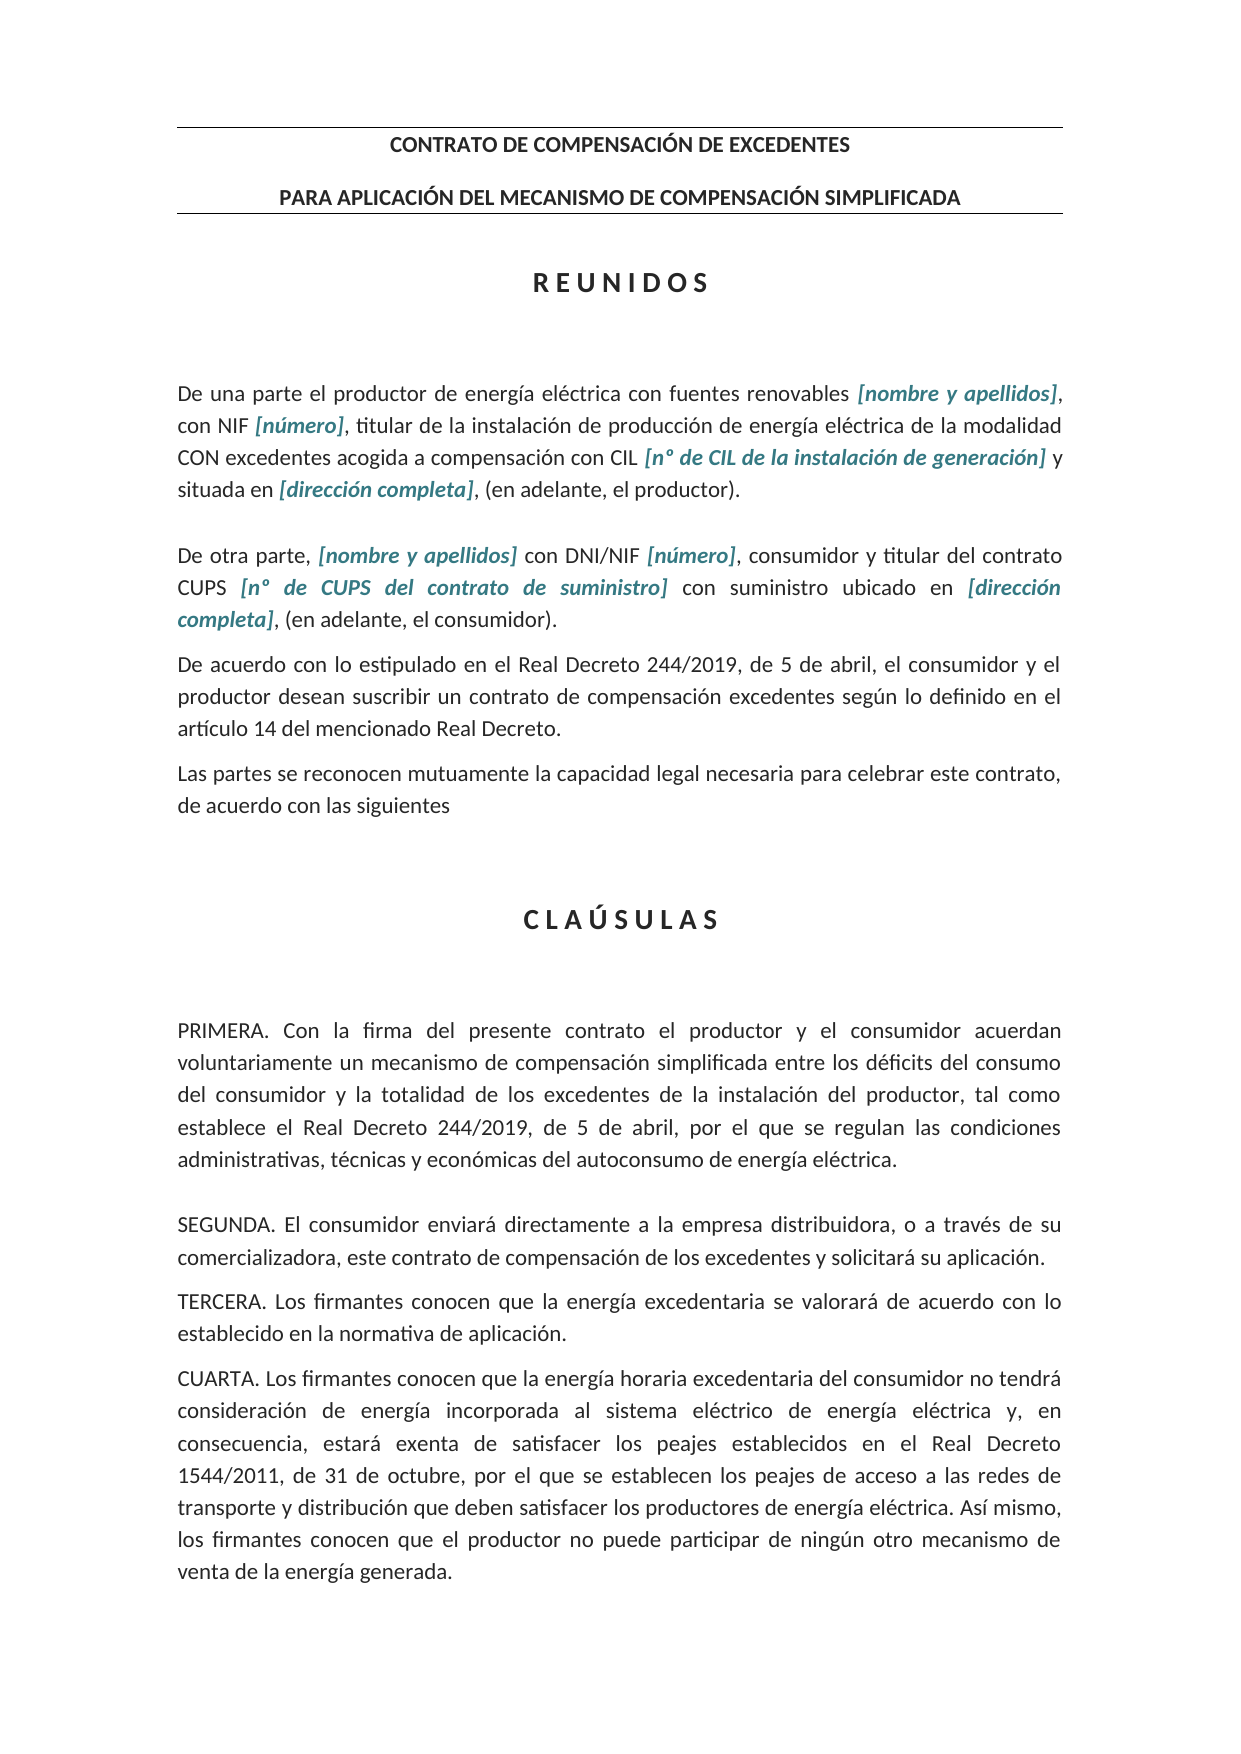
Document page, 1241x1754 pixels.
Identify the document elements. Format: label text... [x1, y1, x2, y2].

text CONTRATO DE COMPENSACIÓN DE EXCEDENTES [177, 128, 1063, 158]
text De una parte el productor de energía eléctrica con fuentes renovables [nombre y apellidos], con NIF [número], titular de la instalación de producción de energía eléctrica de la modalidad CON excedentes acogida a compensación con CIL [nº de CIL de la instalación de generación] y situada en [dirección completa], (en adelante, el productor). [177, 379, 1063, 503]
text R E U N I D O S [177, 264, 1063, 300]
text De otra parte, [nombre y apellidos] con DNI/NIF [número], consumidor y titular del contrato CUPS [nº de CUPS del contrato de suministro] con suministro ubicado en [dirección completa], (en adelante, el consumidor). [177, 541, 1063, 633]
text De acuerdo con lo estipulado en el Real Decreto 244/2019, de 5 de abril, el consumidor y el productor desean suscribir un contrato de compensación excedentes según lo definido en el artículo 14 del mencionado Real Decreto. [177, 650, 1063, 742]
text PRIMERA. Con la firma del presente contrato el productor y el consumidor acuerdan voluntariamente un mecanismo de compensación simplificada entre los déficits del consumo del consumidor y la totalidad de los excedentes de la instalación del productor, tal como establece el Real Decreto 244/2019, de 5 de abril, por el que se regulan las condiciones administrativas, técnicas y económicas del autoconsumo de energía eléctrica. [177, 1016, 1063, 1173]
text C L A Ú S U L A S [177, 901, 1063, 937]
text PARA APLICACIÓN DEL MECANISMO DE COMPENSACIÓN SIMPLIFICADA [177, 180, 1063, 213]
text CUARTA. Los firmantes conocen que la energía horaria excedentaria del consumidor no tendrá consideración de energía incorporada al sistema eléctrico de energía eléctrica y, en consecuencia, estará exenta de satisfacer los peajes establecidos en el Real Decreto 1544/2011, de 31 de octubre, por el que se establecen los peajes de acceso a las redes de transporte y distribución que deben satisfacer los productores de energía eléctrica. Así mismo, los firmantes conocen que el productor no puede participar de ningún otro mecanismo de venta de la energía generada. [177, 1364, 1063, 1585]
text SEGUNDA. El consumidor enviará directamente a la empresa distribuidora, o a través de su comercializadora, este contrato de compensación de los excedentes y solicitará su aplicación. [177, 1211, 1063, 1271]
text Las partes se reconocen mutuamente la capacidad legal necesaria para celebrar este contrato, de acuerdo con las siguientes [177, 759, 1063, 819]
text TERCERA. Los firmantes conocen que la energía excedentaria se valorará de acuerdo con lo establecido en la normativa de aplicación. [177, 1287, 1063, 1348]
